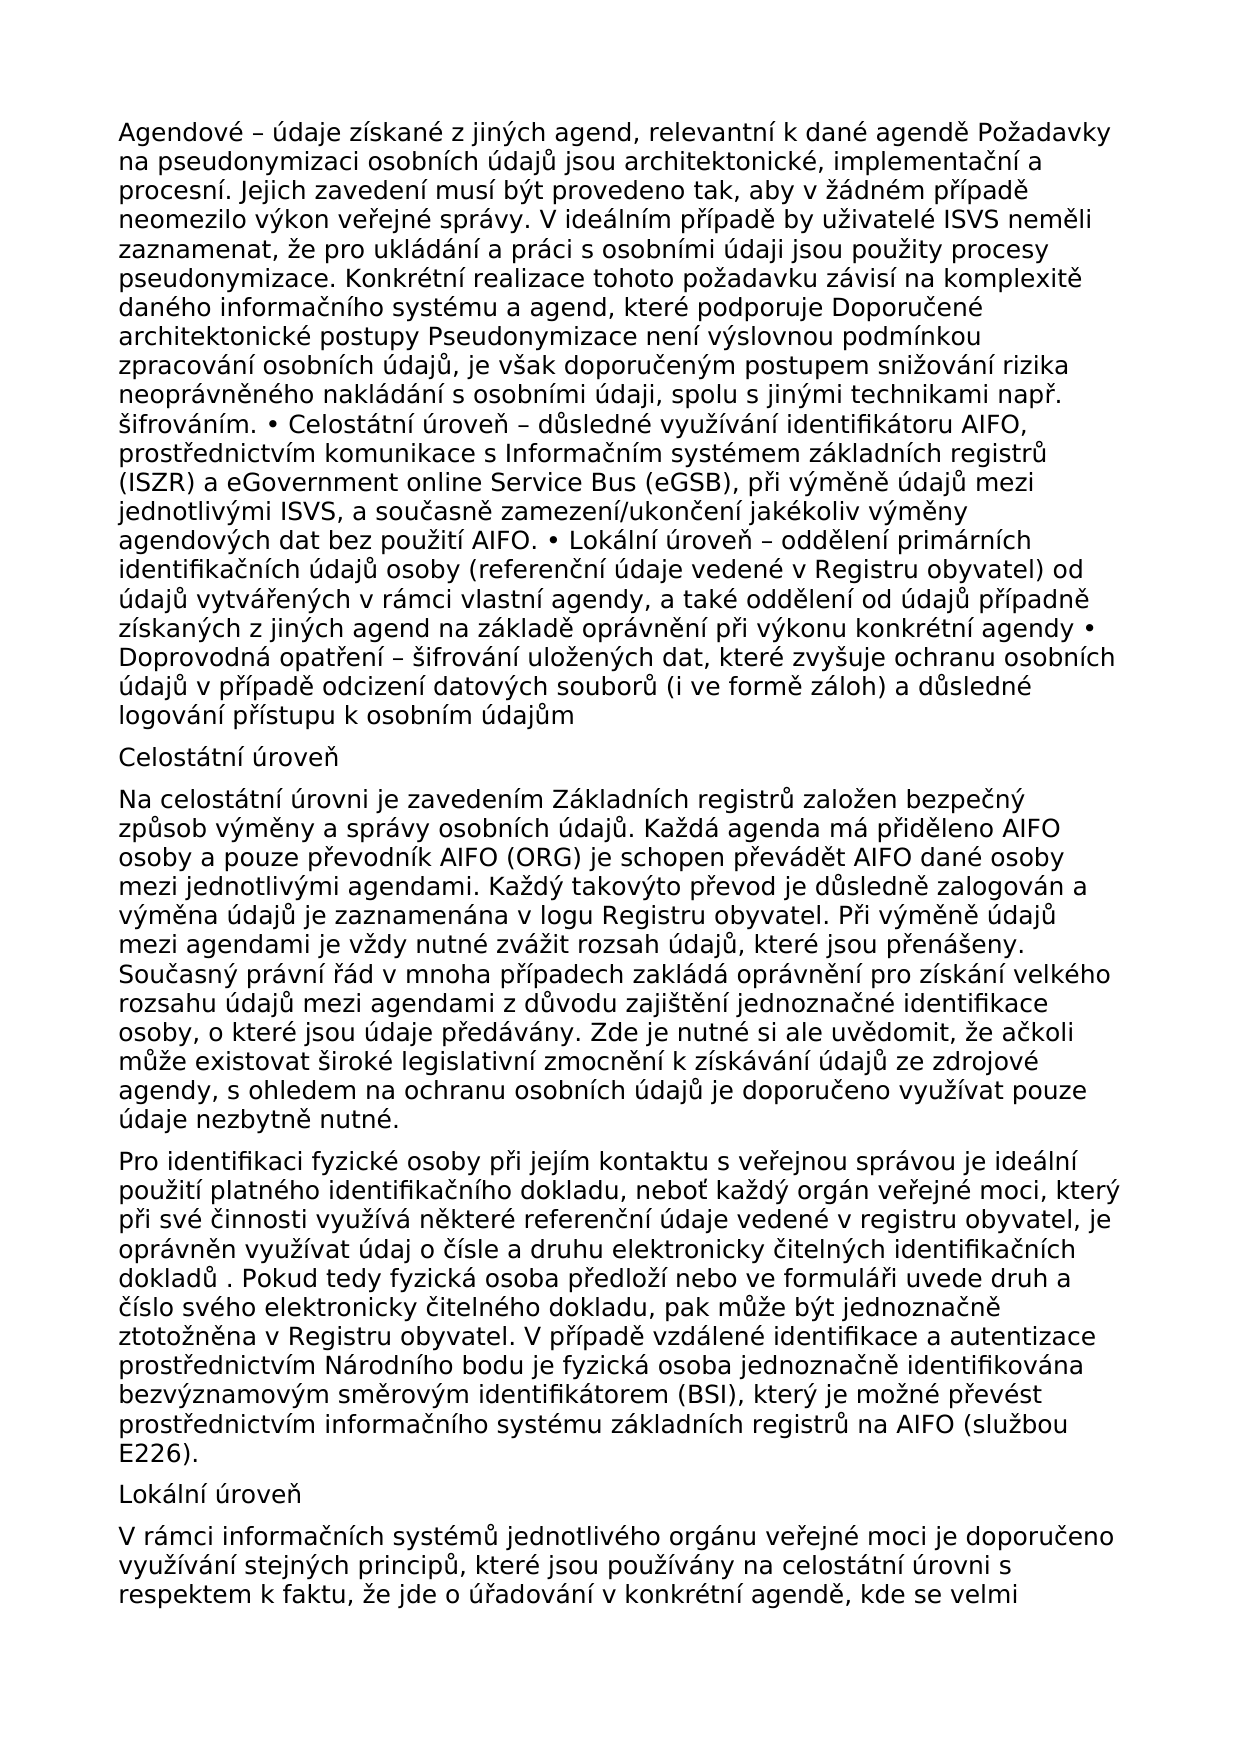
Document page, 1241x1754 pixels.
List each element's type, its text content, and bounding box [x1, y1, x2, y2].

text Pro identifikaci fyzické osoby při jejím kontaktu s veřejnou správou je ideální použití platného identifikačního dokladu, neboť každý orgán veřejné moci, který při své činnosti využívá některé referenční údaje vedené v registru obyvatel, je oprávněn využívat údaj o čísle a druhu elektronicky čitelných identifikačních dokladů . Pokud tedy fyzická osoba předloží nebo ve formuláři uvede druh a číslo svého elektronicky čitelného dokladu, pak může být jednoznačně ztotožněna v Registru obyvatel. V případě vzdálené identifikace a autentizace prostřednictvím Národního bodu je fyzická osoba jednoznačně identifikována bezvýznamovým směrovým identifikátorem (BSI), který je možné převést prostřednictvím informačního systému základních registrů na AIFO (službou E226). [118, 1147, 1122, 1468]
text Na celostátní úrovni je zavedením Základních registrů založen bezpečný způsob výměny a správy osobních údajů. Každá agenda má přiděleno AIFO osoby a pouze převodník AIFO (ORG) je schopen převádět AIFO dané osoby mezi jednotlivými agendami. Každý takovýto převod je důsledně zalogován a výměna údajů je zaznamenána v logu Registru obyvatel. Při výměně údajů mezi agendami je vždy nutné zvážit rozsah údajů, které jsou přenášeny. Současný právní řád v mnoha případech zakládá oprávnění pro získání velkého rozsahu údajů mezi agendami z důvodu zajištění jednoznačné identifikace osoby, o které jsou údaje předávány. Zde je nutné si ale uvědomit, že ačkoli může existovat široké legislativní zmocnění k získávání údajů ze zdrojové agendy, s ohledem na ochranu osobních údajů je doporučeno využívat pouze údaje nezbytně nutné. [118, 785, 1122, 1135]
text V rámci informačních systémů jednotlivého orgánu veřejné moci je doporučeno využívání stejných principů, které jsou používány na celostátní úrovni s respektem k faktu, že jde o úřadování v konkrétní agendě, kde se velmi [118, 1522, 1122, 1610]
text Lokální úroveň [118, 1481, 1122, 1510]
text Agendové – údaje získané z jiných agend, relevantní k dané agendě Požadavky na pseudonymizaci osobních údajů jsou architektonické, implementační a procesní. Jejich zavedení musí být provedeno tak, aby v žádném případě neomezilo výkon veřejné správy. V ideálním případě by uživatelé ISVS neměli zaznamenat, že pro ukládání a práci s osobními údaji jsou použity procesy pseudonymizace. Konkrétní realizace tohoto požadavku závisí na komplexitě daného informačního systému a agend, které podporuje Doporučené architektonické postupy Pseudonymizace není výslovnou podmínkou zpracování osobních údajů, je však doporučeným postupem snižování rizika neoprávněného nakládání s osobními údaji, spolu s jinými technikami např. šifrováním. • Celostátní úroveň – důsledné využívání identifikátoru AIFO, prostřednictvím komunikace s Informačním systémem základních registrů (ISZR) a eGovernment online Service Bus (eGSB), při výměně údajů mezi jednotlivými ISVS, a současně zamezení/ukončení jakékoliv výměny agendových dat bez použití AIFO. • Lokální úroveň – oddělení primárních identifikačních údajů osoby (referenční údaje vedené v Registru obyvatel) od údajů vytvářených v rámci vlastní agendy, a také oddělení od údajů případně získaných z jiných agend na základě oprávnění při výkonu konkrétní agendy • Doprovodná opatření – šifrování uložených dat, které zvyšuje ochranu osobních údajů v případě odcizení datových souborů (i ve formě záloh) a důsledné logování přístupu k osobním údajům [118, 118, 1122, 731]
text Celostátní úroveň [118, 743, 1122, 772]
